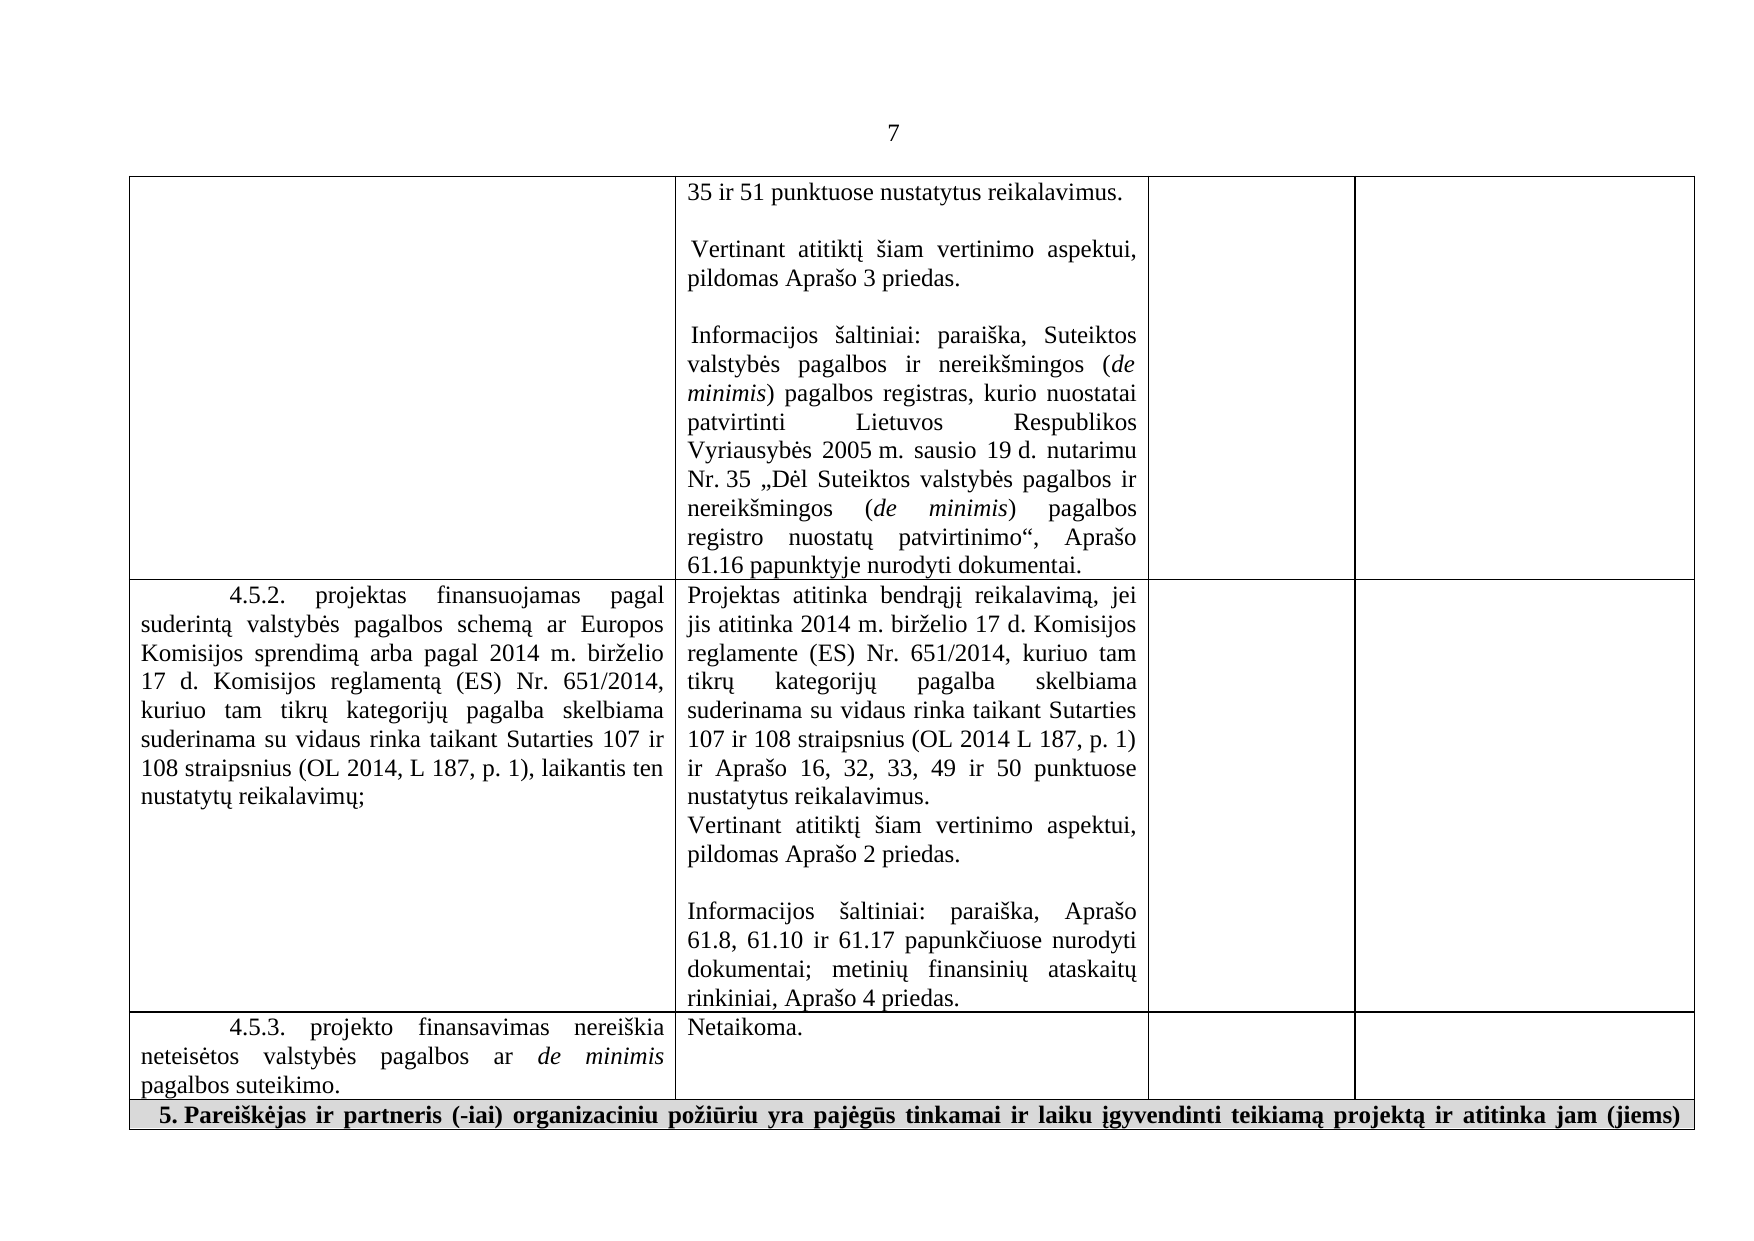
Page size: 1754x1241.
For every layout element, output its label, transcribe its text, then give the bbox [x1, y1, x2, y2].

table_cell [1149, 1013, 1354, 1099]
table_cell [1149, 177, 1354, 579]
table_cell 4.5.3. projekto finansavimas nereiškia neteisėtos valstybės pagalbos ar de minimis pagalbos suteikimo. [130, 1013, 675, 1099]
table_cell [130, 177, 675, 579]
table_cell [1149, 580, 1354, 1011]
table_cell [1356, 177, 1694, 579]
table_cell [1356, 580, 1694, 1011]
table_cell 4.5.2. projektas finansuojamas pagal suderintą valstybės pagalbos schemą ar Europos Komisijos sprendimą arba pagal 2014 m. birželio 17 d. Komisijos reglamentą (ES) Nr. 651/2014, kuriuo tam tikrų kategorijų pagalba skelbiama suderinama su vidaus rinka taikant Sutarties 107 ir 108 straipsnius (OL 2014, L 187, p. 1), laikantis ten nustatytų reikalavimų; [130, 580, 675, 1011]
table_cell [1356, 1013, 1694, 1099]
table_cell 35 ir 51 punktuose nustatytus reikalavimus. Vertinant atitiktį šiam vertinimo aspektui, pildomas Aprašo 3 priedas. Informacijos šaltiniai: paraiška, Suteiktos valstybės pagalbos ir nereikšmingos (de minimis) pagalbos registras, kurio nuostatai patvirtinti Lietuvos Respublikos Vyriausybės 2005 m. sausio 19 d. nutarimu Nr. 35 „Dėl Suteiktos valstybės pagalbos ir nereikšmingos (de minimis) pagalbos registro nuostatų patvirtinimo“, Aprašo 61.16 papunktyje nurodyti dokumentai. [676, 177, 1148, 579]
table_cell Netaikoma. [676, 1013, 1148, 1099]
table_cell 5. Pareiškėjas ir partneris (-iai) organizaciniu požiūriu yra pajėgūs tinkamai ir laiku įgyvendinti teikiamą projektą ir atitinka jam (jiems) [130, 1100, 1694, 1128]
table_cell Projektas atitinka bendrąjį reikalavimą, jei jis atitinka 2014 m. birželio 17 d. Komisijos reglamente (ES) Nr. 651/2014, kuriuo tam tikrų kategorijų pagalba skelbiama suderinama su vidaus rinka taikant Sutarties 107 ir 108 straipsnius (OL 2014 L 187, p. 1) ir Aprašo 16, 32, 33, 49 ir 50 punktuose nustatytus reikalavimus. Vertinant atitiktį šiam vertinimo aspektui, pildomas Aprašo 2 priedas. Informacijos šaltiniai: paraiška, Aprašo 61.8, 61.10 ir 61.17 papunkčiuose nurodyti dokumentai; metinių finansinių ataskaitų rinkiniai, Aprašo 4 priedas. [676, 580, 1148, 1011]
